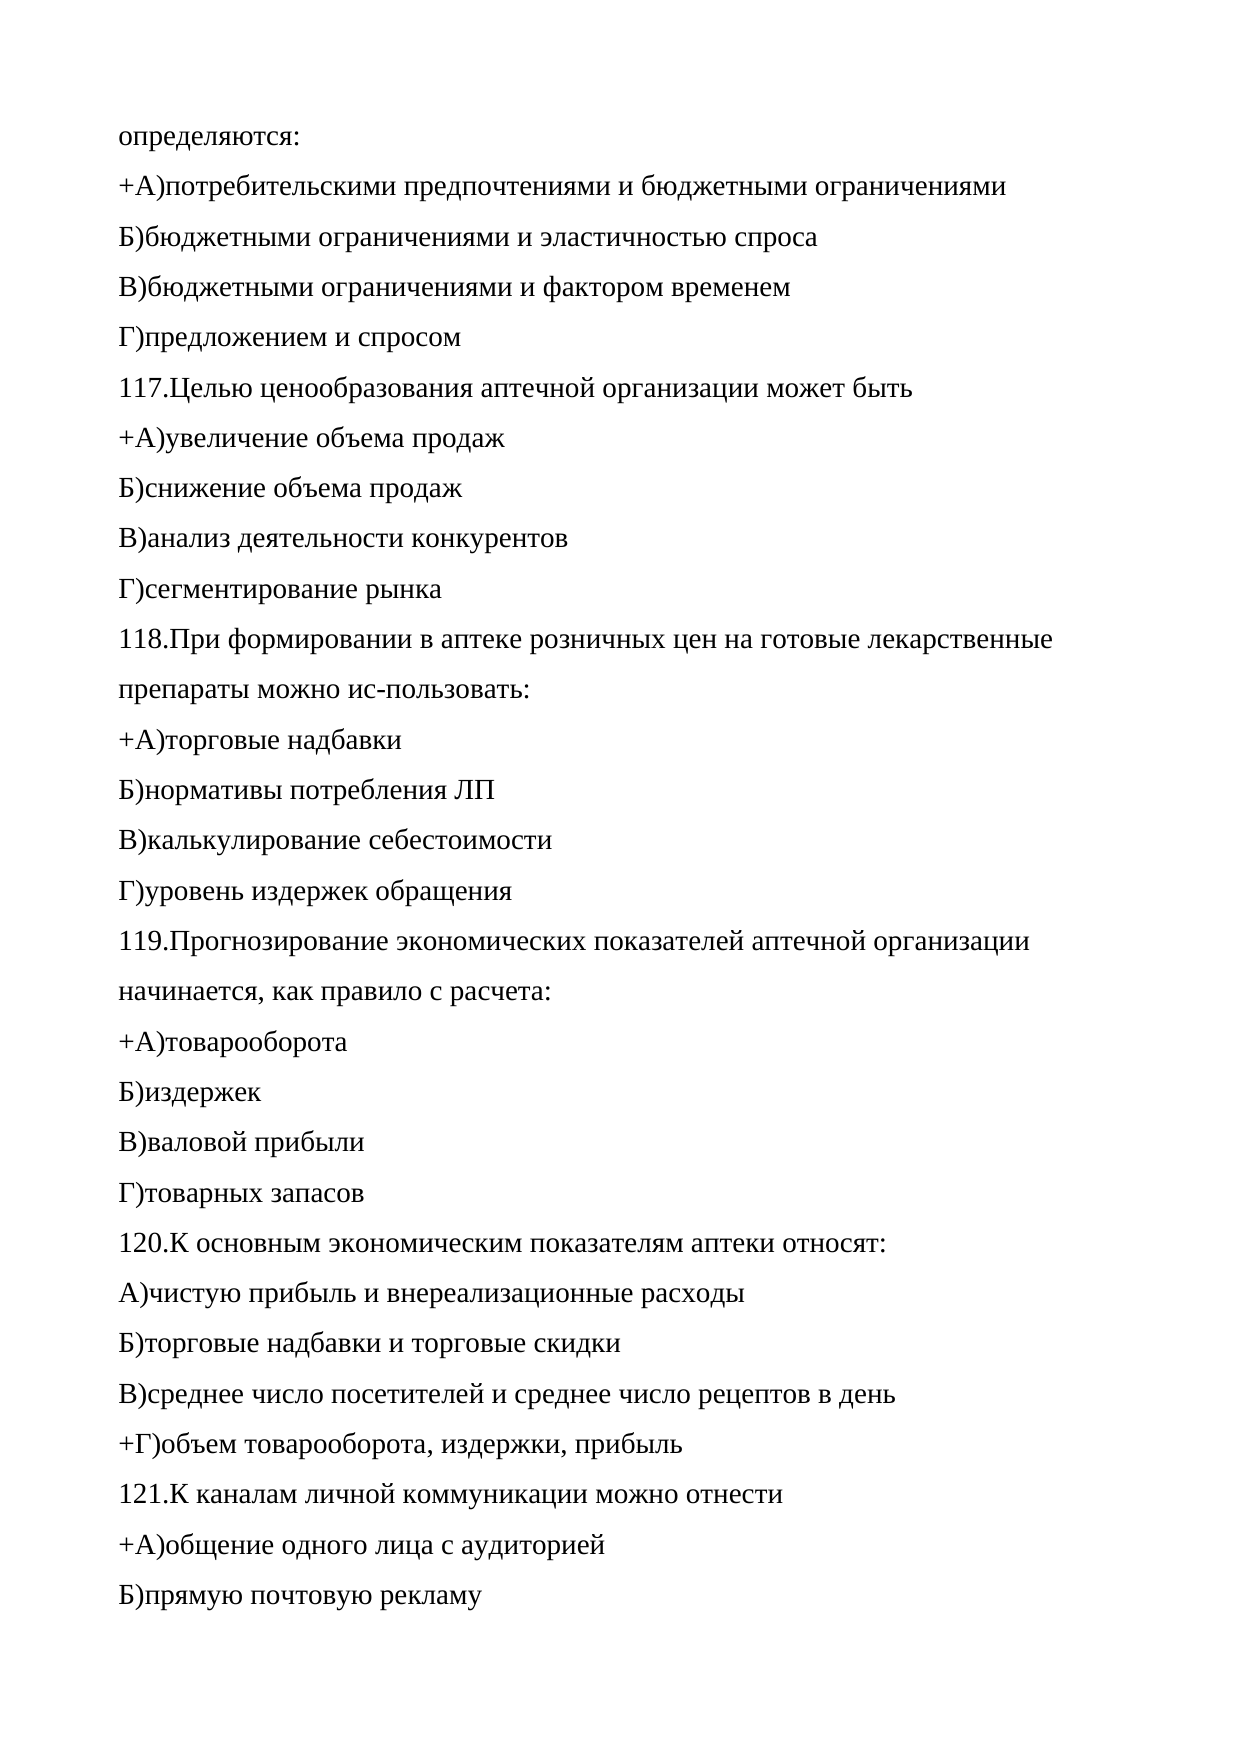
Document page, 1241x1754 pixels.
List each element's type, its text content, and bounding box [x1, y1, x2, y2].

text Б)издержек [118, 1074, 1122, 1108]
text А)чистую прибыль и внереализационные расходы [118, 1275, 1122, 1309]
text 121.К каналам личной коммуникации можно отнести [118, 1477, 1122, 1510]
text Г)сегментирование рынка [118, 571, 1122, 604]
text Б)снижение объема продаж [118, 470, 1122, 504]
text Б)торговые надбавки и торговые скидки [118, 1326, 1122, 1359]
text Г)предложением и спросом [118, 319, 1122, 353]
text 117.Целью ценообразования аптечной организации может быть [118, 370, 1122, 403]
text +А)общение одного лица с аудиторией [118, 1527, 1122, 1560]
text Г)товарных запасов [118, 1175, 1122, 1208]
text В)валовой прибыли [118, 1124, 1122, 1158]
text +А)увеличение объема продаж [118, 420, 1122, 453]
text В)среднее число посетителей и среднее число рецептов в день [118, 1376, 1122, 1409]
text +Г)объем товарооборота, издержки, прибыль [118, 1426, 1122, 1460]
text 119.Прогнозирование экономических показателей аптечной организации начинается, как правило с расчета: [118, 923, 1122, 1007]
text 120.К основным экономическим показателям аптеки относят: [118, 1225, 1122, 1258]
text +А)потребительскими предпочтениями и бюджетными ограничениями [118, 168, 1122, 202]
text 118.При формировании в аптеке розничных цен на готовые лекарственные препараты можно ис-пользовать: [118, 621, 1122, 705]
text определяются: [118, 118, 1122, 152]
text В)калькулирование себестоимости [118, 822, 1122, 856]
text +А)товарооборота [118, 1024, 1122, 1057]
text Г)уровень издержек обращения [118, 873, 1122, 906]
text В)бюджетными ограничениями и фактором временем [118, 269, 1122, 303]
text Б)прямую почтовую рекламу [118, 1577, 1122, 1611]
text Б)бюджетными ограничениями и эластичностью спроса [118, 219, 1122, 252]
text Б)нормативы потребления ЛП [118, 772, 1122, 806]
text В)анализ деятельности конкурентов [118, 521, 1122, 554]
text +А)торговые надбавки [118, 722, 1122, 755]
